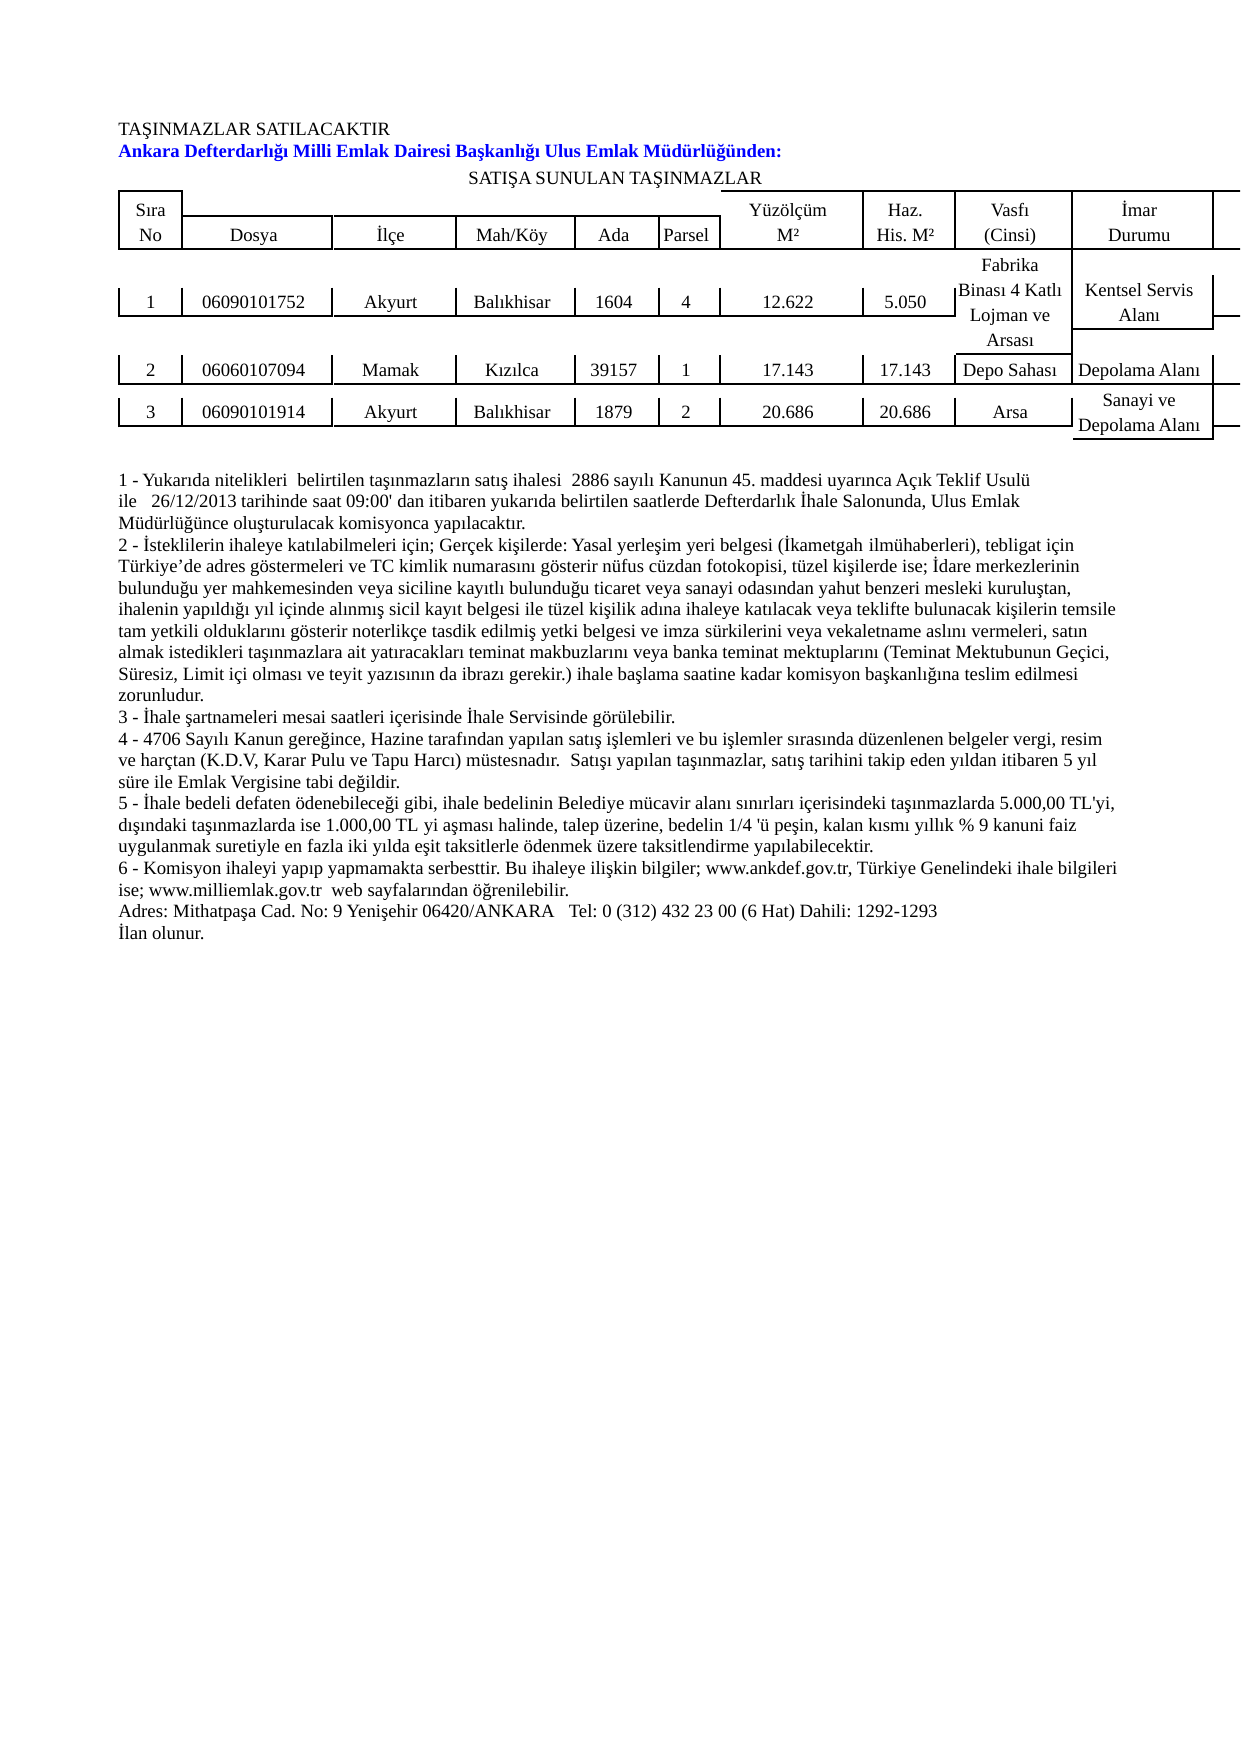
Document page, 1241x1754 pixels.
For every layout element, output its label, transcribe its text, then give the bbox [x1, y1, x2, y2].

table_header Haz. His. M² [864, 192, 954, 248]
table_cell [660, 427, 721, 440]
table_cell [334, 317, 457, 355]
text 1 - Yukarıda nitelikleri belirtilen taşınmazların satış ihalesi 2886 sayılı Kanunun 45. maddesi uyarınca Açık Teklif Usulü ile 26/12/2013 tarihinde saat 09:00' dan itibaren yukarıda belirtilen saatlerde Defterdarlık İhale Salonunda, Ulus Emlak Müdürlüğünce oluşturulacak komisyonca yapılacaktır. [118, 469, 1122, 533]
table_cell Sanayi ve Depolama Alanı [1073, 385, 1212, 438]
table_cell 06090101752 [183, 250, 333, 315]
table_header Tahmini Bedeli [1214, 192, 1240, 248]
table_cell Akyurt [334, 250, 457, 315]
table_cell [721, 427, 864, 440]
table_cell 39157 [576, 355, 658, 383]
table_cell Fabrika Binası 4 Katlı Lojman ve Arsası [956, 250, 1071, 353]
table_cell 2.571.450,00 [1214, 355, 1240, 383]
table_cell 2.068.600,00 [1214, 385, 1240, 425]
table_cell 3 [118, 385, 183, 425]
table_cell [864, 427, 956, 440]
table_header İmar Durumu [1073, 192, 1212, 248]
table_header [660, 190, 721, 215]
table_cell 12.622 [721, 250, 864, 315]
text İlan olunur. [118, 922, 1122, 943]
table_cell Depo Sahası [956, 355, 1071, 383]
table_cell 20.686 [721, 385, 864, 425]
text 2 - İsteklilerin ihaleye katılabilmeleri için; Gerçek kişilerde: Yasal yerleşim yeri belgesi (İkametgah ilmühaberleri), tebligat için Türkiye’de adres göstermeleri ve TC kimlik numarasını gösterir nüfus cüzdan fotokopisi, tüzel kişilerde ise; İdare merkezlerinin bulunduğu yer mahkemesinden veya siciline kayıtlı bulunduğu ticaret veya sanayi odasından yahut benzeri mesleki kuruluştan, ihalenin yapıldığı yıl içinde alınmış sicil kayıt belgesi ile tüzel kişilik adına ihaleye katılacak veya teklifte bulunacak kişilerin temsile tam yetkili olduklarını gösterir noterlikçe tasdik edilmiş yetki belgesi ve imza sürkilerini veya vekaletname aslını vermeleri, satın almak istedikleri taşınmazlara ait yatıracakları teminat makbuzlarını veya banka teminat mektuplarını (Teminat Mektubunun Geçici, Süresiz, Limit içi olması ve teyit yazısının da ibrazı gerekir.) ihale başlama saatine kadar komisyon başkanlığına teslim edilmesi zorunludur. [118, 533, 1122, 706]
text Adres: Mithatpaşa Cad. No: 9 Yenişehir 06420/ANKARA Tel: 0 (312) 432 23 00 (6 Hat) Dahili: 1292-1293 [118, 900, 1122, 922]
text 3 - İhale şartnameleri mesai saatleri içerisinde İhale Servisinde görülebilir. [118, 706, 1122, 727]
table_cell [576, 317, 660, 355]
table_cell [721, 317, 864, 355]
table_cell 1 [118, 250, 183, 315]
table_cell 2 [120, 355, 181, 383]
table_cell Depolama Alanı [1073, 355, 1212, 383]
table_cell 20.686 [864, 385, 956, 425]
table_header Ada [576, 217, 658, 248]
table_cell [1073, 330, 1214, 355]
table_header Sıra No [120, 192, 181, 248]
table_cell Mamak [334, 355, 455, 383]
table_cell [864, 317, 956, 355]
text 6 - Komisyon ihaleyi yapıp yapmamakta serbesttir. Bu ihaleye ilişkin bilgiler; www.ankdef.gov.tr, Türkiye Genelindeki ihale bilgileri ise; www.milliemlak.gov.tr web sayfalarından öğrenilebilir. [118, 857, 1122, 900]
text Ankara Defterdarlığı Milli Emlak Dairesi Başkanlığı Ulus Emlak Müdürlüğünden: [118, 140, 1122, 161]
text TAŞINMAZLAR SATILACAKTIR [118, 118, 1122, 140]
table_cell 2 [660, 385, 721, 425]
table_cell [183, 317, 333, 355]
text 4 - 4706 Sayılı Kanun gereğince, Hazine tarafından yapılan satış işlemleri ve bu işlemler sırasında düzenlenen belgeler vergi, resim ve harçtan (K.D.V, Karar Pulu ve Tapu Harcı) müstesnadır. Satışı yapılan taşınmazlar, satış tarihini takip eden yıldan itibaren 5 yıl süre ile Emlak Vergisine tabi değildir. [118, 727, 1122, 792]
table_cell 4 [660, 250, 721, 315]
table_cell [956, 427, 1073, 440]
table_cell Arsa [956, 385, 1073, 425]
table_cell 06090101914 [183, 385, 333, 425]
table_cell 2.068.600,00 [1214, 427, 1240, 440]
table_header İlçe [334, 217, 455, 248]
text SATIŞA SUNULAN TAŞINMAZLAR [118, 161, 1122, 190]
table_cell 1604 [576, 250, 660, 315]
table_cell Balıkhisar [457, 385, 576, 425]
table_header Parsel [660, 217, 719, 248]
table_cell [118, 427, 183, 440]
table_cell Akyurt [334, 385, 457, 425]
table_header Dosya [183, 217, 331, 248]
table_header Mah/Köy [457, 217, 574, 248]
table_cell 1 [660, 355, 719, 383]
table_cell [660, 317, 721, 355]
table_header Yüzölçüm M² [721, 192, 862, 248]
table_cell 06060107094 [183, 355, 331, 383]
table_cell [457, 427, 576, 440]
text 5 - İhale bedeli defaten ödenebileceği gibi, ihale bedelinin Belediye mücavir alanı sınırları içerisindeki taşınmazlarda 5.000,00 TL'yi, dışındaki taşınmazlarda ise 1.000,00 TL yi aşması halinde, talep üzerine, bedelin 1/4 'ü peşin, kalan kısmı yıllık % 9 kanuni faiz uygulanmak suretiyle en fazla iki yılda eşit taksitlerle ödenmek üzere taksitlendirme yapılabilecektir. [118, 792, 1122, 857]
table_cell Kızılca [457, 355, 574, 383]
table_cell 17.143 [864, 355, 954, 383]
table_cell 5.050 [864, 250, 956, 315]
table_header Vasfı (Cinsi) [956, 192, 1071, 248]
table_cell [334, 427, 457, 440]
table_cell 3.282.500,00 [1214, 250, 1240, 315]
table_cell [576, 427, 660, 440]
table_cell Balıkhisar [457, 250, 576, 315]
table_cell Kentsel Servis Alanı [1073, 250, 1214, 328]
table_cell 3.282.500,00 [1214, 317, 1240, 355]
table_cell [457, 317, 576, 355]
table_cell [183, 427, 333, 440]
table_header [183, 190, 333, 215]
table_cell 17.143 [721, 355, 862, 383]
table_cell [118, 317, 183, 355]
table_header [334, 190, 457, 215]
table_header [576, 190, 660, 215]
table_cell 1879 [576, 385, 660, 425]
table_header [457, 190, 576, 215]
